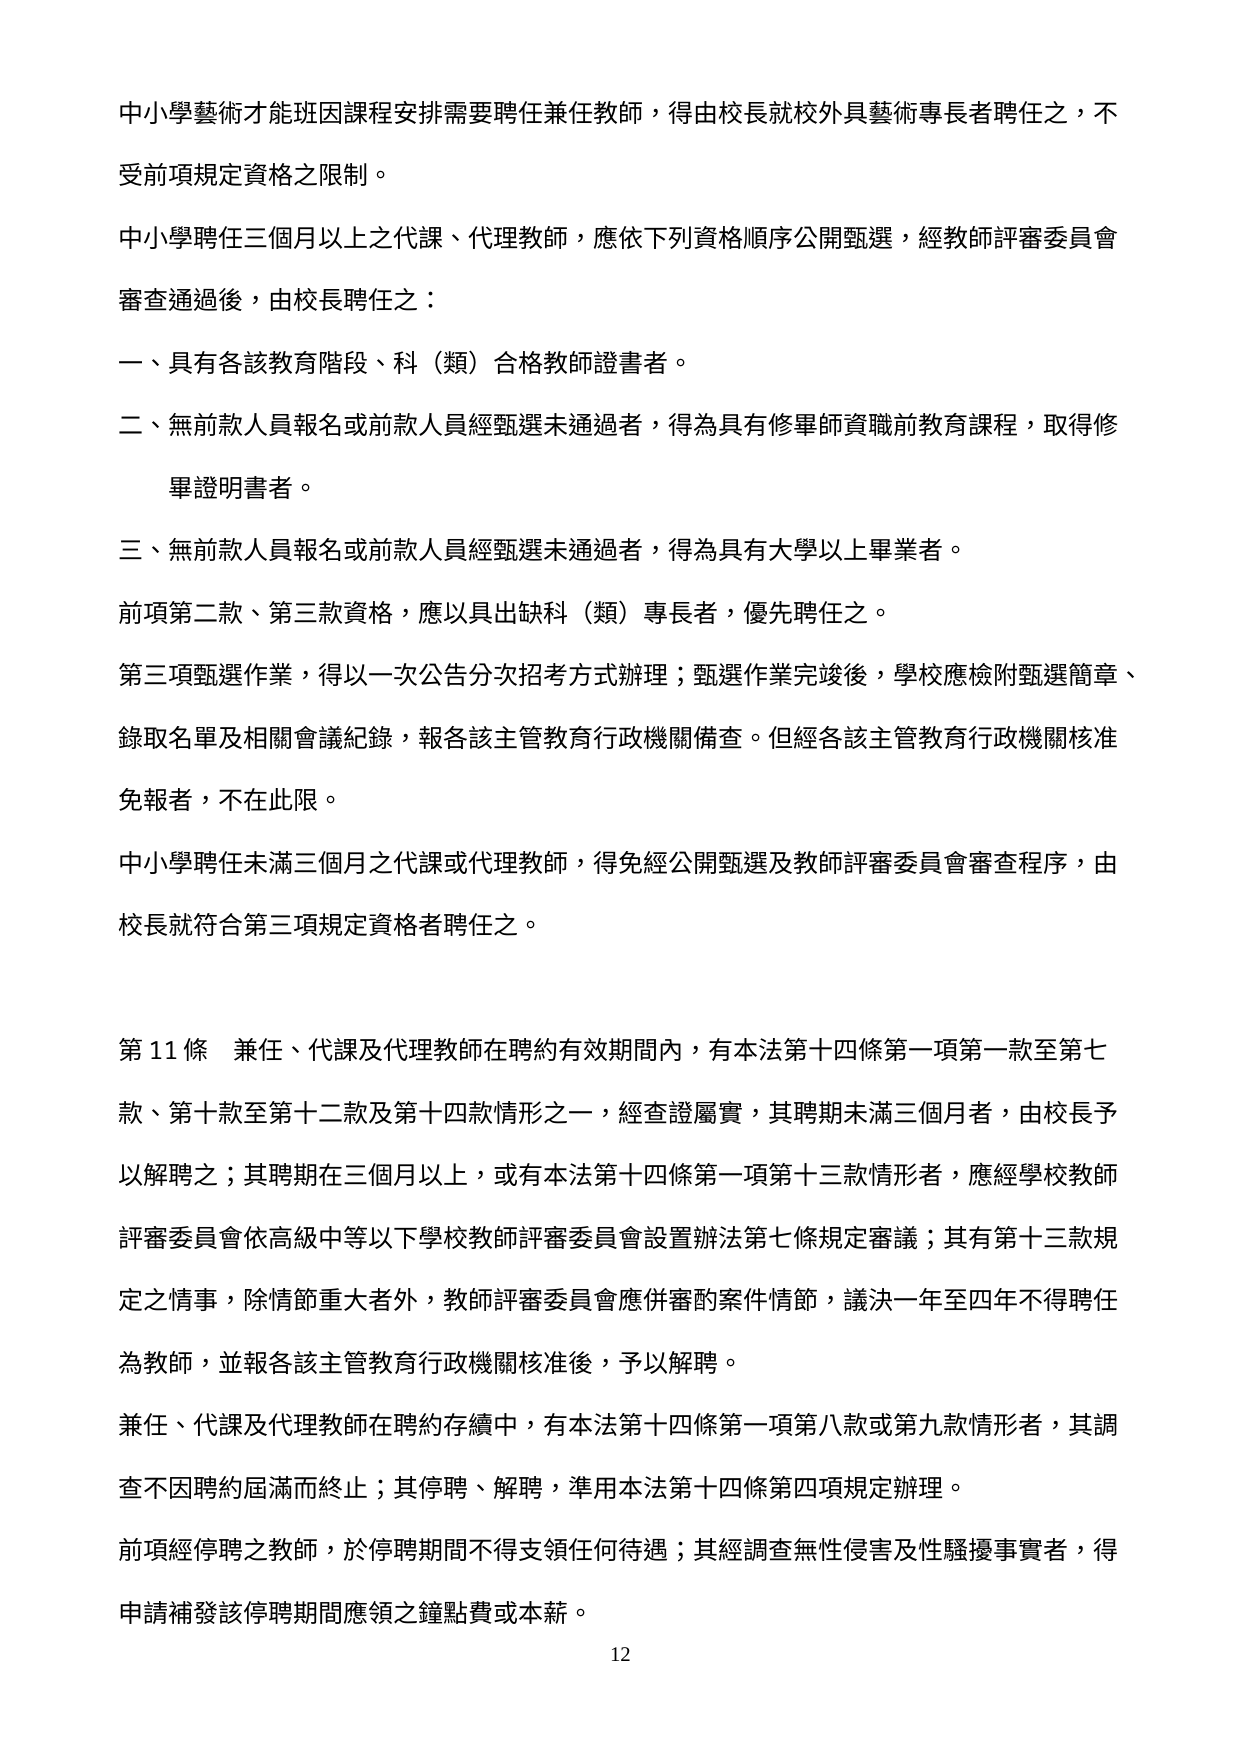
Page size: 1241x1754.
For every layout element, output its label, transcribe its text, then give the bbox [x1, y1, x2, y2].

text 第11條 兼任、代課及代理教師在聘約有效期間內，有本法第十四條第一項第一款至第七款、第十款至第十二款及第十四款情形之一，經查證屬實，其聘期未滿三個月者，由校長予以解聘之；其聘期在三個月以上，或有本法第十四條第一項第十三款情形者，應經學校教師評審委員會依高級中等以下學校教師評審委員會設置辦法第七條規定審議；其有第十三款規定之情事，除情節重大者外，教師評審委員會應併審酌案件情節，議決一年至四年不得聘任為教師，並報各該主管教育行政機關核准後，予以解聘。 [118, 1007, 1122, 1382]
text 中小學聘任三個月以上之代課、代理教師，應依下列資格順序公開甄選，經教師評審委員會審查通過後，由校長聘任之： [118, 194, 1122, 319]
text 中小學聘任未滿三個月之代課或代理教師，得免經公開甄選及教師評審委員會審查程序，由校長就符合第三項規定資格者聘任之。 [118, 819, 1122, 944]
text 一、具有各該教育階段、科（類）合格教師證書者。 [118, 319, 1122, 382]
text 中小學藝術才能班因課程安排需要聘任兼任教師，得由校長就校外具藝術專長者聘任之，不受前項規定資格之限制。 [118, 69, 1122, 194]
text 前項經停聘之教師，於停聘期間不得支領任何待遇；其經調查無性侵害及性騷擾事實者，得申請補發該停聘期間應領之鐘點費或本薪。 [118, 1507, 1122, 1632]
text 兼任、代課及代理教師在聘約存續中，有本法第十四條第一項第八款或第九款情形者，其調查不因聘約屆滿而終止；其停聘、解聘，準用本法第十四條第四項規定辦理。 [118, 1382, 1122, 1507]
text 第三項甄選作業，得以一次公告分次招考方式辦理；甄選作業完竣後，學校應檢附甄選簡章、錄取名單及相關會議紀錄，報各該主管教育行政機關備查。但經各該主管教育行政機關核准免報者，不在此限。 [118, 632, 1122, 819]
text 二、無前款人員報名或前款人員經甄選未通過者，得為具有修畢師資職前教育課程，取得修畢證明書者。 [118, 382, 1122, 507]
text 前項第二款、第三款資格，應以具出缺科（類）專長者，優先聘任之。 [118, 569, 1122, 632]
text 三、無前款人員報名或前款人員經甄選未通過者，得為具有大學以上畢業者。 [118, 507, 1122, 569]
